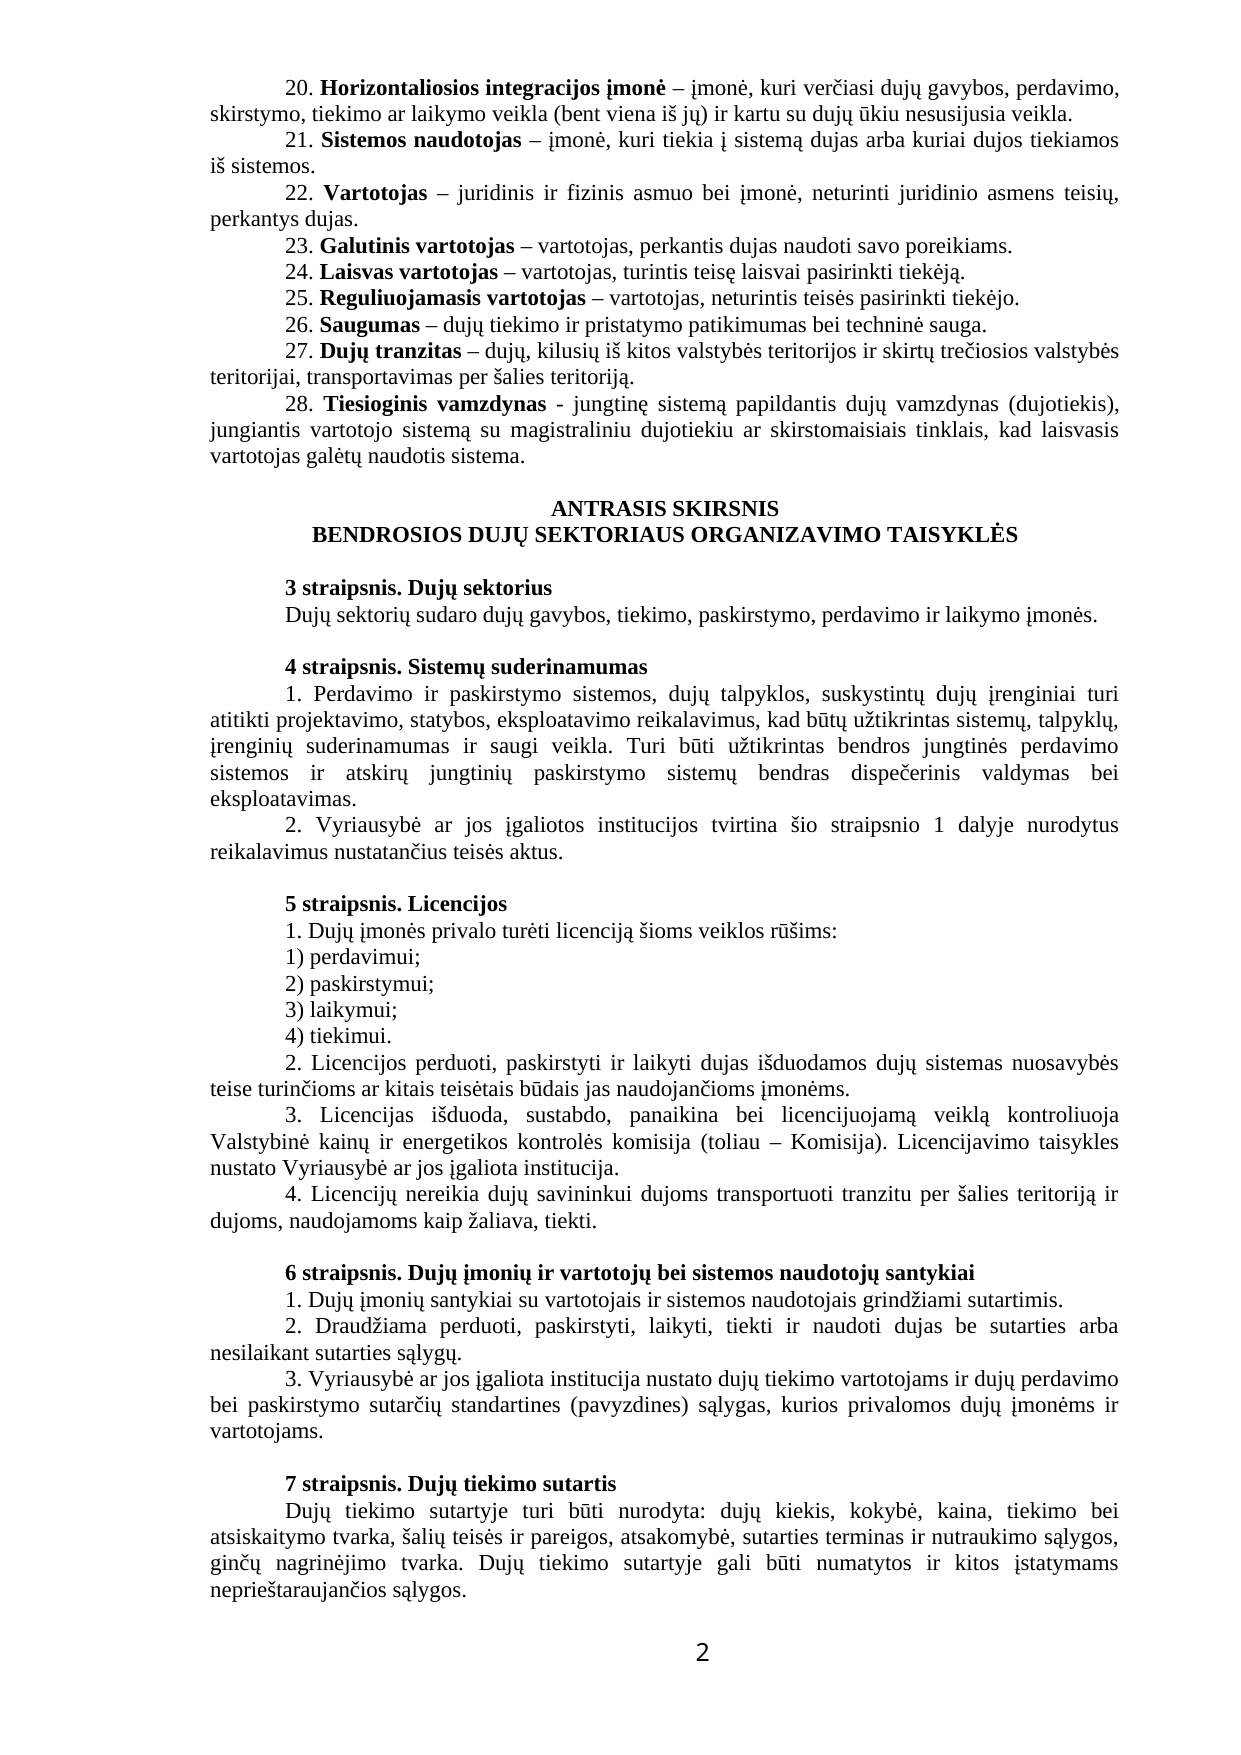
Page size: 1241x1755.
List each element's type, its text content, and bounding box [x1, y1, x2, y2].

text 24. Laisvas vartotojas – vartotojas, turintis teisę laisvai pasirinkti tiekėją. [210, 258, 1120, 284]
text 3 straipsnis. Dujų sektorius [210, 574, 1120, 601]
text 21. Sistemos naudotojas – įmonė, kuri tiekia į sistemą dujas arba kuriai dujos tiekiamos iš sistemos. [210, 126, 1120, 179]
text 26. Saugumas – dujų tiekimo ir pristatymo patikimumas bei techninė sauga. [210, 311, 1120, 337]
text 7 straipsnis. Dujų tiekimo sutartis [210, 1470, 1120, 1497]
text ANTRASIS SKIRSNIS [210, 495, 1120, 522]
text 28. Tiesioginis vamzdynas - jungtinę sistemą papildantis dujų vamzdynas (dujotiekis), jungiantis vartotojo sistemą su magistraliniu dujotiekiu ar skirstomaisiais tinklais, kad laisvasis vartotojas galėtų naudotis sistema. [210, 390, 1120, 469]
text 2. Draudžiama perduoti, paskirstyti, laikyti, tiekti ir naudoti dujas be sutarties arba nesilaikant sutarties sąlygų. [210, 1312, 1120, 1365]
text 1) perdavimui; [210, 943, 1120, 969]
text BENDROSIOS DUJŲ SEKTORIAUS ORGANIZAVIMO TAISYKLĖS [210, 522, 1120, 548]
text 3. Licencijas išduoda, sustabdo, panaikina bei licencijuojamą veiklą kontroliuoja Valstybinė kainų ir energetikos kontrolės komisija (toliau – Komisija). Licencijavimo taisykles nustato Vyriausybė ar jos įgaliota institucija. [210, 1101, 1120, 1180]
text 1. Dujų įmonių santykiai su vartotojais ir sistemos naudotojais grindžiami sutartimis. [210, 1286, 1120, 1312]
text 4. Licencijų nereikia dujų savininkui dujoms transportuoti tranzitu per šalies teritoriją ir dujoms, naudojamoms kaip žaliava, tiekti. [210, 1180, 1120, 1233]
text 5 straipsnis. Licencijos [210, 891, 1120, 917]
text 3. Vyriausybė ar jos įgaliota institucija nustato dujų tiekimo vartotojams ir dujų perdavimo bei paskirstymo sutarčių standartines (pavyzdines) sąlygas, kurios privalomos dujų įmonėms ir vartotojams. [210, 1365, 1120, 1444]
text Dujų sektorių sudaro dujų gavybos, tiekimo, paskirstymo, perdavimo ir laikymo įmonės. [210, 601, 1120, 627]
text Dujų tiekimo sutartyje turi būti nurodyta: dujų kiekis, kokybė, kaina, tiekimo bei atsiskaitymo tvarka, šalių teisės ir pareigos, atsakomybė, sutarties terminas ir nutraukimo sąlygos, ginčų nagrinėjimo tvarka. Dujų tiekimo sutartyje gali būti numatytos ir kitos įstatymams neprieštaraujančios sąlygos. [210, 1497, 1120, 1602]
text 6 straipsnis. Dujų įmonių ir vartotojų bei sistemos naudotojų santykiai [210, 1259, 1120, 1286]
text 2. Vyriausybė ar jos įgaliotos institucijos tvirtina šio straipsnio 1 dalyje nurodytus reikalavimus nustatančius teisės aktus. [210, 811, 1120, 864]
text 4) tiekimui. [210, 1022, 1120, 1049]
text 1. Perdavimo ir paskirstymo sistemos, dujų talpyklos, suskystintų dujų įrenginiai turi atitikti projektavimo, statybos, eksploatavimo reikalavimus, kad būtų užtikrintas sistemų, talpyklų, įrenginių suderinamumas ir saugi veikla. Turi būti užtikrintas bendros jungtinės perdavimo sistemos ir atskirų jungtinių paskirstymo sistemų bendras dispečerinis valdymas bei eksploatavimas. [210, 680, 1120, 811]
text 27. Dujų tranzitas – dujų, kilusių iš kitos valstybės teritorijos ir skirtų trečiosios valstybės teritorijai, transportavimas per šalies teritoriją. [210, 337, 1120, 390]
text 1. Dujų įmonės privalo turėti licenciją šioms veiklos rūšims: [210, 917, 1120, 943]
text 4 straipsnis. Sistemų suderinamumas [210, 653, 1120, 680]
text 20. Horizontaliosios integracijos įmonė – įmonė, kuri verčiasi dujų gavybos, perdavimo, skirstymo, tiekimo ar laikymo veikla (bent viena iš jų) ir kartu su dujų ūkiu nesusijusia veikla. [210, 73, 1120, 126]
text 25. Reguliuojamasis vartotojas – vartotojas, neturintis teisės pasirinkti tiekėjo. [210, 284, 1120, 311]
text 2. Licencijos perduoti, paskirstyti ir laikyti dujas išduodamos dujų sistemas nuosavybės teise turinčioms ar kitais teisėtais būdais jas naudojančioms įmonėms. [210, 1049, 1120, 1101]
text 2) paskirstymui; [210, 969, 1120, 996]
text 23. Galutinis vartotojas – vartotojas, perkantis dujas naudoti savo poreikiams. [210, 232, 1120, 258]
text 22. Vartotojas – juridinis ir fizinis asmuo bei įmonė, neturinti juridinio asmens teisių, perkantys dujas. [210, 179, 1120, 232]
text 3) laikymui; [210, 996, 1120, 1022]
